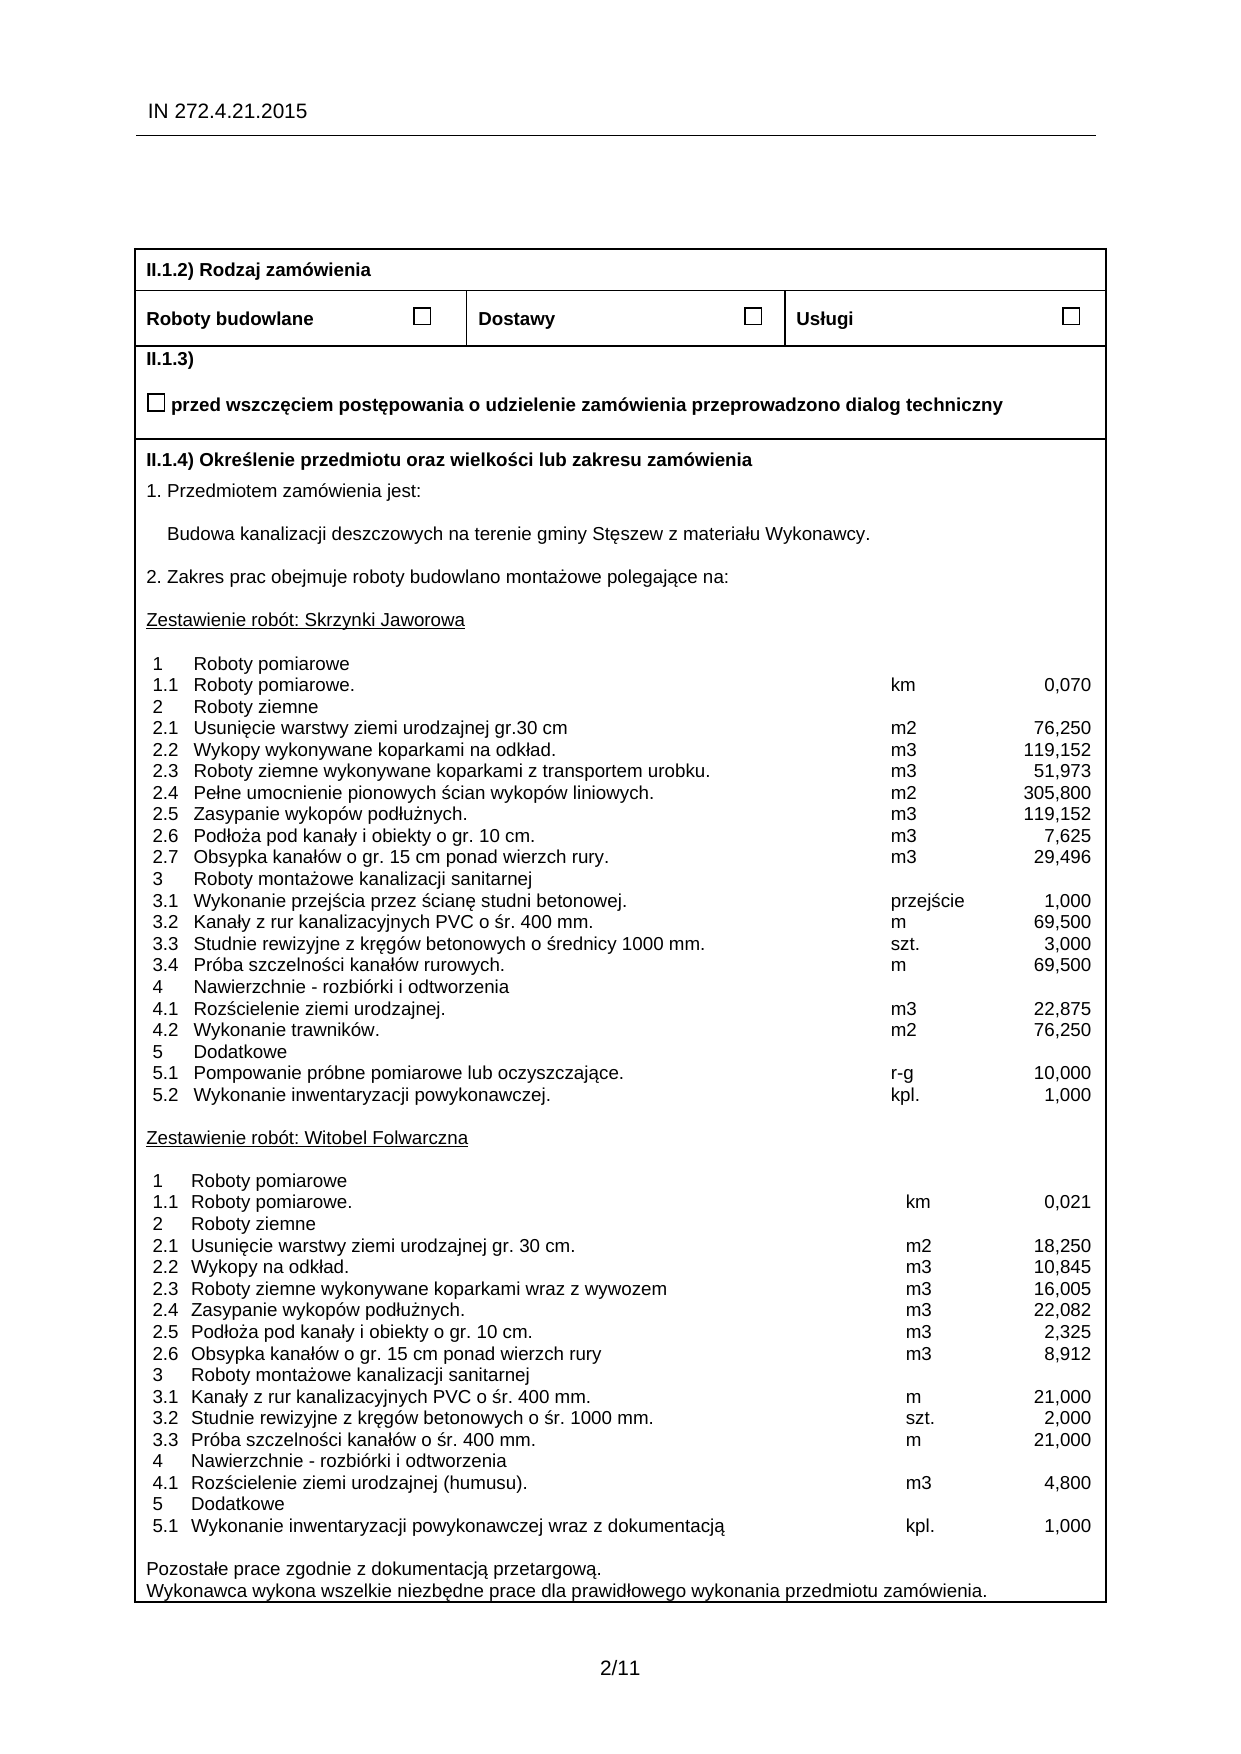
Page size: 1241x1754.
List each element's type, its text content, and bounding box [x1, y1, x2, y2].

table_cell Dostawy [467, 291, 784, 345]
table_header II.1.2) Rodzaj zamówienia [136, 250, 1105, 290]
table_cell II.1.3) przed wszczęciem postępowania o udzielenie zamówienia przeprowadzono dialog techniczny [136, 347, 1105, 438]
table_cell II.1.4) Określenie przedmiotu oraz wielkości lub zakresu zamówienia [136, 440, 1105, 480]
table_cell Usługi [786, 291, 1105, 345]
table_cell 1. Przedmiotem zamówienia jest: Budowa kanalizacji deszczowych na terenie gminy Stęszew z materiału Wykonawcy. 2. Zakres prac obejmuje roboty budowlano montażowe polegające na: Zestawienie robót: Skrzynki Jaworowa 1 Roboty pomiarowe 1.1 Roboty pomiarowe. km 0,070 2 Roboty ziemne 2.1 Usunięcie warstwy ziemi urodzajnej gr.30 cm m2 76,250 2.2 Wykopy wykonywane koparkami na odkład. m3 119,152 2.3 Roboty ziemne wykonywane koparkami z transportem urobku. m3 51,973 2.4 Pełne umocnienie pionowych ścian wykopów liniowych. m2 305,800 2.5 Zasypanie wykopów podłużnych. m3 119,152 2.6 Podłoża pod kanały i obiekty o gr. 10 cm. m3 7,625 2.7 Obsypka kanałów o gr. 15 cm ponad wierzch rury. m3 29,496 3 Roboty montażowe kanalizacji sanitarnej 3.1 Wykonanie przejścia przez ścianę studni betonowej. przejście 1,000 3.2 Kanały z rur kanalizacyjnych PVC o śr. 400 mm. m 69,500 3.3 Studnie rewizyjne z kręgów betonowych o średnicy 1000 mm. szt. 3,000 3.4 Próba szczelności kanałów rurowych. m 69,500 4 Nawierzchnie - rozbiórki i odtworzenia 4.1 Rozścielenie ziemi urodzajnej. m3 22,875 4.2 Wykonanie trawników. m2 76,250 5 Dodatkowe 5.1 Pompowanie próbne pomiarowe lub oczyszczające. r-g 10,000 5.2 Wykonanie inwentaryzacji powykonawczej. kpl. 1,000 Zestawienie robót: Witobel Folwarczna 1 Roboty pomiarowe 1.1 Roboty pomiarowe. km 0,021 2 Roboty ziemne 2.1 Usunięcie warstwy ziemi urodzajnej gr. 30 cm. m2 18,250 2.2 Wykopy na odkład. m3 10,845 2.3 Roboty ziemne wykonywane koparkami wraz z wywozem m3 16,005 2.4 Zasypanie wykopów podłużnych. m3 22,082 2.5 Podłoża pod kanały i obiekty o gr. 10 cm. m3 2,325 2.6 Obsypka kanałów o gr. 15 cm ponad wierzch rury m3 8,912 3 Roboty montażowe kanalizacji sanitarnej 3.1 Kanały z rur kanalizacyjnych PVC o śr. 400 mm. m 21,000 3.2 Studnie rewizyjne z kręgów betonowych o śr. 1000 mm. szt. 2,000 3.3 Próba szczelności kanałów o śr. 400 mm. m 21,000 4 Nawierzchnie - rozbiórki i odtworzenia 4.1 Rozścielenie ziemi urodzajnej (humusu). m3 4,800 5 Dodatkowe 5.1 Wykonanie inwentaryzacji powykonawczej wraz z dokumentacją kpl. 1,000 Pozostałe prace zgodnie z dokumentacją przetargową. Wykonawca wykona wszelkie niezbędne prace dla prawidłowego wykonania przedmiotu zamówienia. [136, 480, 1105, 1601]
table_cell Roboty budowlane [136, 291, 466, 345]
